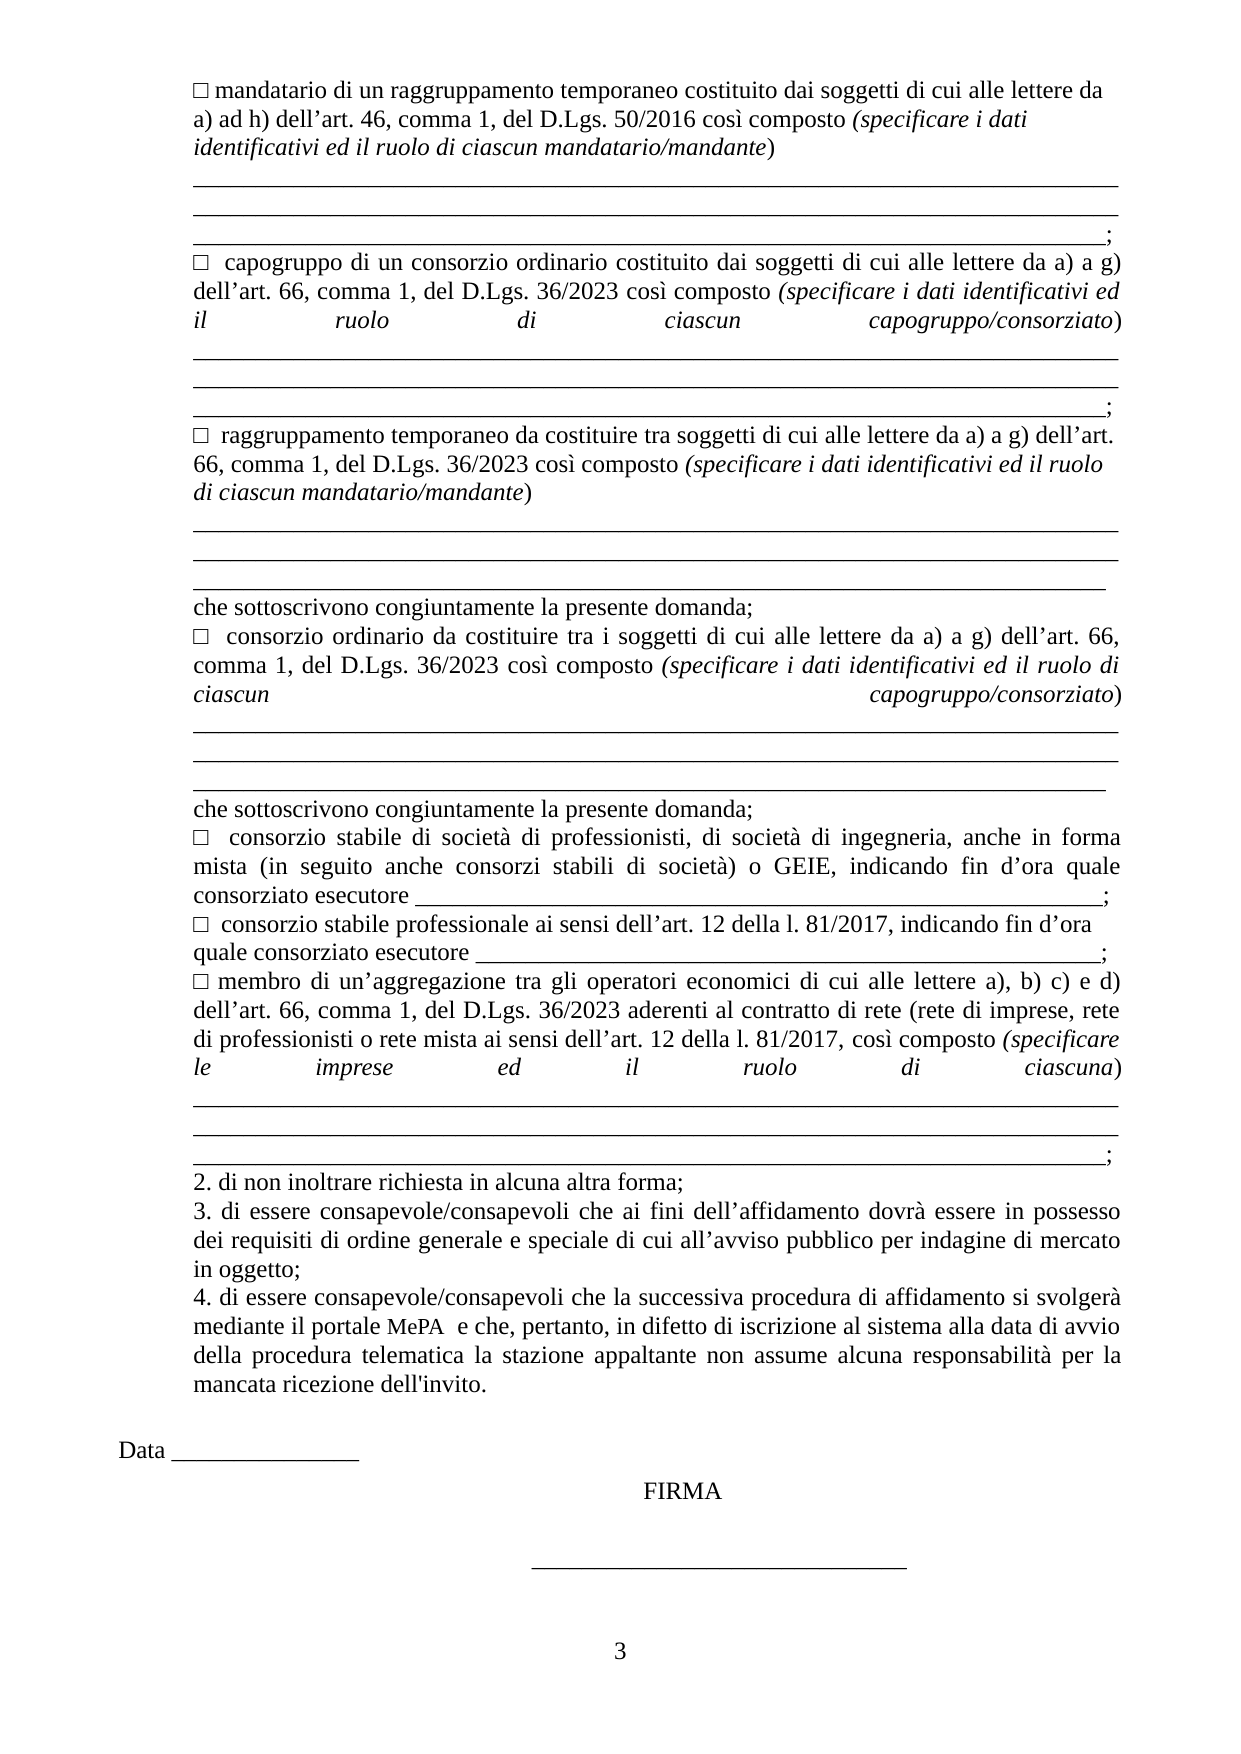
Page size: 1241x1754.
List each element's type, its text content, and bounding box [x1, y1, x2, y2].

list □ mandatario di un raggruppamento temporaneo costituito dai soggetti di cui alle lettere da a) ad h) dell’art. 46, comma 1, del D.Lgs. 50/2016 così composto (specificare i dati identificativi ed il ruolo di ciascun mandatario/mandante) _____________________________________________________________________________________________________________________________________________________________________________________________________________________________; [193, 75, 1122, 247]
list □ consorzio stabile professionale ai sensi dell’art. 12 della l. 81/2017, indicando fin d’ora quale consorziato esecutore __________________________________________________; [193, 909, 1122, 966]
text FIRMA [118, 1476, 1122, 1505]
text Data _______________ [118, 1435, 1122, 1464]
list 4. di essere consapevole/consapevoli che la successiva procedura di affidamento si svolgerà mediante il portale MePA e che, pertanto, in difetto di iscrizione al sistema alla data di avvio della procedura telematica la stazione appaltante non assume alcuna responsabilità per la mancata ricezione dell'invito. [193, 1282, 1122, 1397]
list 3. di essere consapevole/consapevoli che ai fini dell’affidamento dovrà essere in possesso dei requisiti di ordine generale e speciale di cui all’avviso pubblico per indagine di mercato in oggetto; [193, 1196, 1122, 1282]
list □ consorzio stabile di società di professionisti, di società di ingegneria, anche in forma mista (in seguito anche consorzi stabili di società) o GEIE, indicando fin d’ora quale consorziato esecutore _______________________________________________________; [193, 822, 1122, 909]
list che sottoscrivono congiuntamente la presente domanda; [193, 794, 1122, 822]
list □ raggruppamento temporaneo da costituire tra soggetti di cui alle lettere da a) a g) dell’art. 66, comma 1, del D.Lgs. 36/2023 così composto (specificare i dati identificativi ed il ruolo di ciascun mandatario/mandante) _____________________________________________________________________________________________________________________________________________________________________________________________________________________________ [193, 420, 1122, 592]
list □ membro di un’aggregazione tra gli operatori economici di cui alle lettere a), b) c) e d) dell’art. 66, comma 1, del D.Lgs. 36/2023 aderenti al contratto di rete (rete di imprese, rete di professionisti o rete mista ai sensi dell’art. 12 della l. 81/2017, così composto (specificare le imprese ed il ruolo di ciascuna) _____________________________________________________________________________________________________________________________________________________________________________________________________________________________;2. di non inoltrare richiesta in alcuna altra forma; [193, 966, 1122, 1196]
list □ consorzio ordinario da costituire tra i soggetti di cui alle lettere da a) a g) dell’art. 66, comma 1, del D.Lgs. 36/2023 così composto (specificare i dati identificativi ed il ruolo di ciascun capogruppo/consorziato) _____________________________________________________________________________________________________________________________________________________________________________________________________________________________ [193, 621, 1122, 794]
list che sottoscrivono congiuntamente la presente domanda; [193, 592, 1122, 621]
text ______________________________ [532, 1543, 1122, 1572]
list □ capogruppo di un consorzio ordinario costituito dai soggetti di cui alle lettere da a) a g) dell’art. 66, comma 1, del D.Lgs. 36/2023 così composto (specificare i dati identificativi ed il ruolo di ciascun capogruppo/consorziato) _____________________________________________________________________________________________________________________________________________________________________________________________________________________________; [193, 247, 1122, 420]
